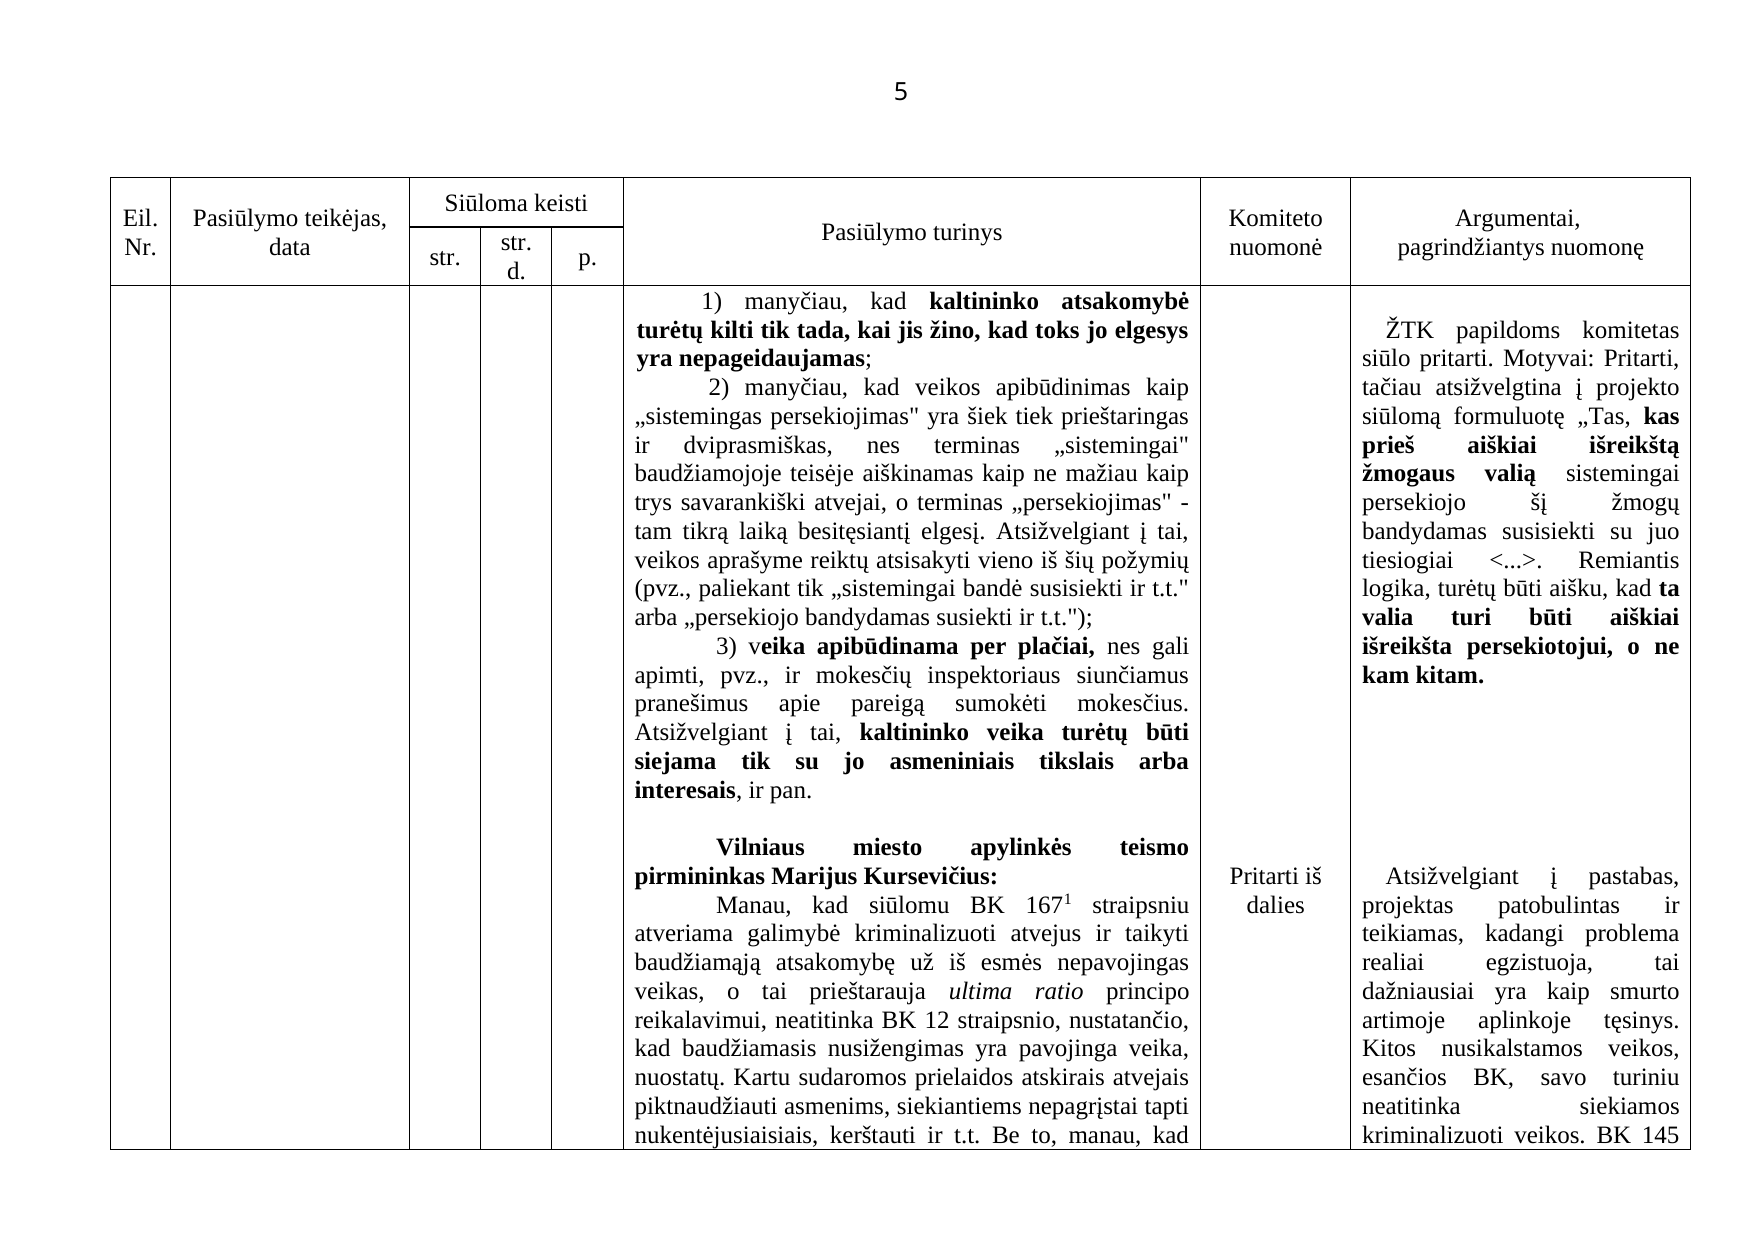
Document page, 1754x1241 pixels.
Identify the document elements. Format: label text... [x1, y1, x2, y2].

table_cell 1) manyčiau, kad kaltininko atsakomybė turėtų kilti tik tada, kai jis žino, kad toks jo elgesys yra nepageidaujamas; 2) manyčiau, kad veikos apibūdinimas kaip „sistemingas persekiojimas" yra šiek tiek prieštaringas ir dviprasmiškas, nes terminas „sistemingai" baudžiamojoje teisėje aiškinamas kaip ne mažiau kaip trys savarankiški atvejai, o terminas „persekiojimas" - tam tikrą laiką besitęsiantį elgesį. Atsižvelgiant į tai, veikos aprašyme reiktų atsisakyti vieno iš šių požymių (pvz., paliekant tik „sistemingai bandė susisiekti ir t.t." arba „persekiojo bandydamas susiekti ir t.t."); 3) veika apibūdinama per plačiai, nes gali apimti, pvz., ir mokesčių inspektoriaus siunčiamus pranešimus apie pareigą sumokėti mokesčius. Atsižvelgiant į tai, kaltininko veika turėtų būti siejama tik su jo asmeniniais tikslais arba interesais, ir pan. Vilniaus miesto apylinkės teismo pirmininkas Marijus Kursevičius: Manau, kad siūlomu BK 1671 straipsniu atveriama galimybė kriminalizuoti atvejus ir taikyti baudžiamąją atsakomybę už iš esmės nepavojingas veikas, o tai prieštarauja ultima ratio principo reikalavimui, neatitinka BK 12 straipsnio, nustatančio, kad baudžiamasis nusižengimas yra pavojinga veika, nuostatų. Kartu sudaromos prielaidos atskirais atvejais piktnaudžiauti asmenims, siekiantiems nepagrįstai tapti nukentėjusiaisiais, kerštauti ir t.t. Be to, manau, kad [624, 286, 1200, 1148]
table_cell [111, 286, 170, 1148]
table_cell str. [410, 228, 480, 285]
table_header Siūloma keisti [410, 178, 623, 226]
table_cell p. [552, 228, 623, 285]
table_cell [171, 286, 409, 1148]
table_header Pasiūlymo teikėjas, data [171, 178, 409, 285]
table_cell ŽTK papildoms komitetas siūlo pritarti. Motyvai: Pritarti, tačiau atsižvelgtina į projekto siūlomą formuluotę „Tas, kas prieš aiškiai išreikštą žmogaus valią sistemingai persekiojo šį žmogų bandydamas susisiekti su juo tiesiogiai <...>. Remiantis logika, turėtų būti aišku, kad ta valia turi būti aiškiai išreikšta persekiotojui, o ne kam kitam. Atsižvelgiant į pastabas, projektas patobulintas ir teikiamas, kadangi problema realiai egzistuoja, tai dažniausiai yra kaip smurto artimoje aplinkoje tęsinys. Kitos nusikalstamos veikos, esančios BK, savo turiniu neatitinka siekiamos kriminalizuoti veikos. BK 145 [1351, 286, 1690, 1148]
table_cell str. d. [481, 228, 551, 285]
table_cell Pritarti iš dalies [1201, 286, 1350, 1148]
table_cell [410, 286, 480, 1148]
table_header Eil. Nr. [111, 178, 170, 285]
table_header Komiteto nuomonė [1201, 178, 1350, 285]
table_cell [552, 286, 623, 1148]
table_header Argumentai, pagrindžiantys nuomonę [1351, 178, 1690, 285]
table_header Pasiūlymo turinys [624, 178, 1200, 285]
table_cell [481, 286, 551, 1148]
